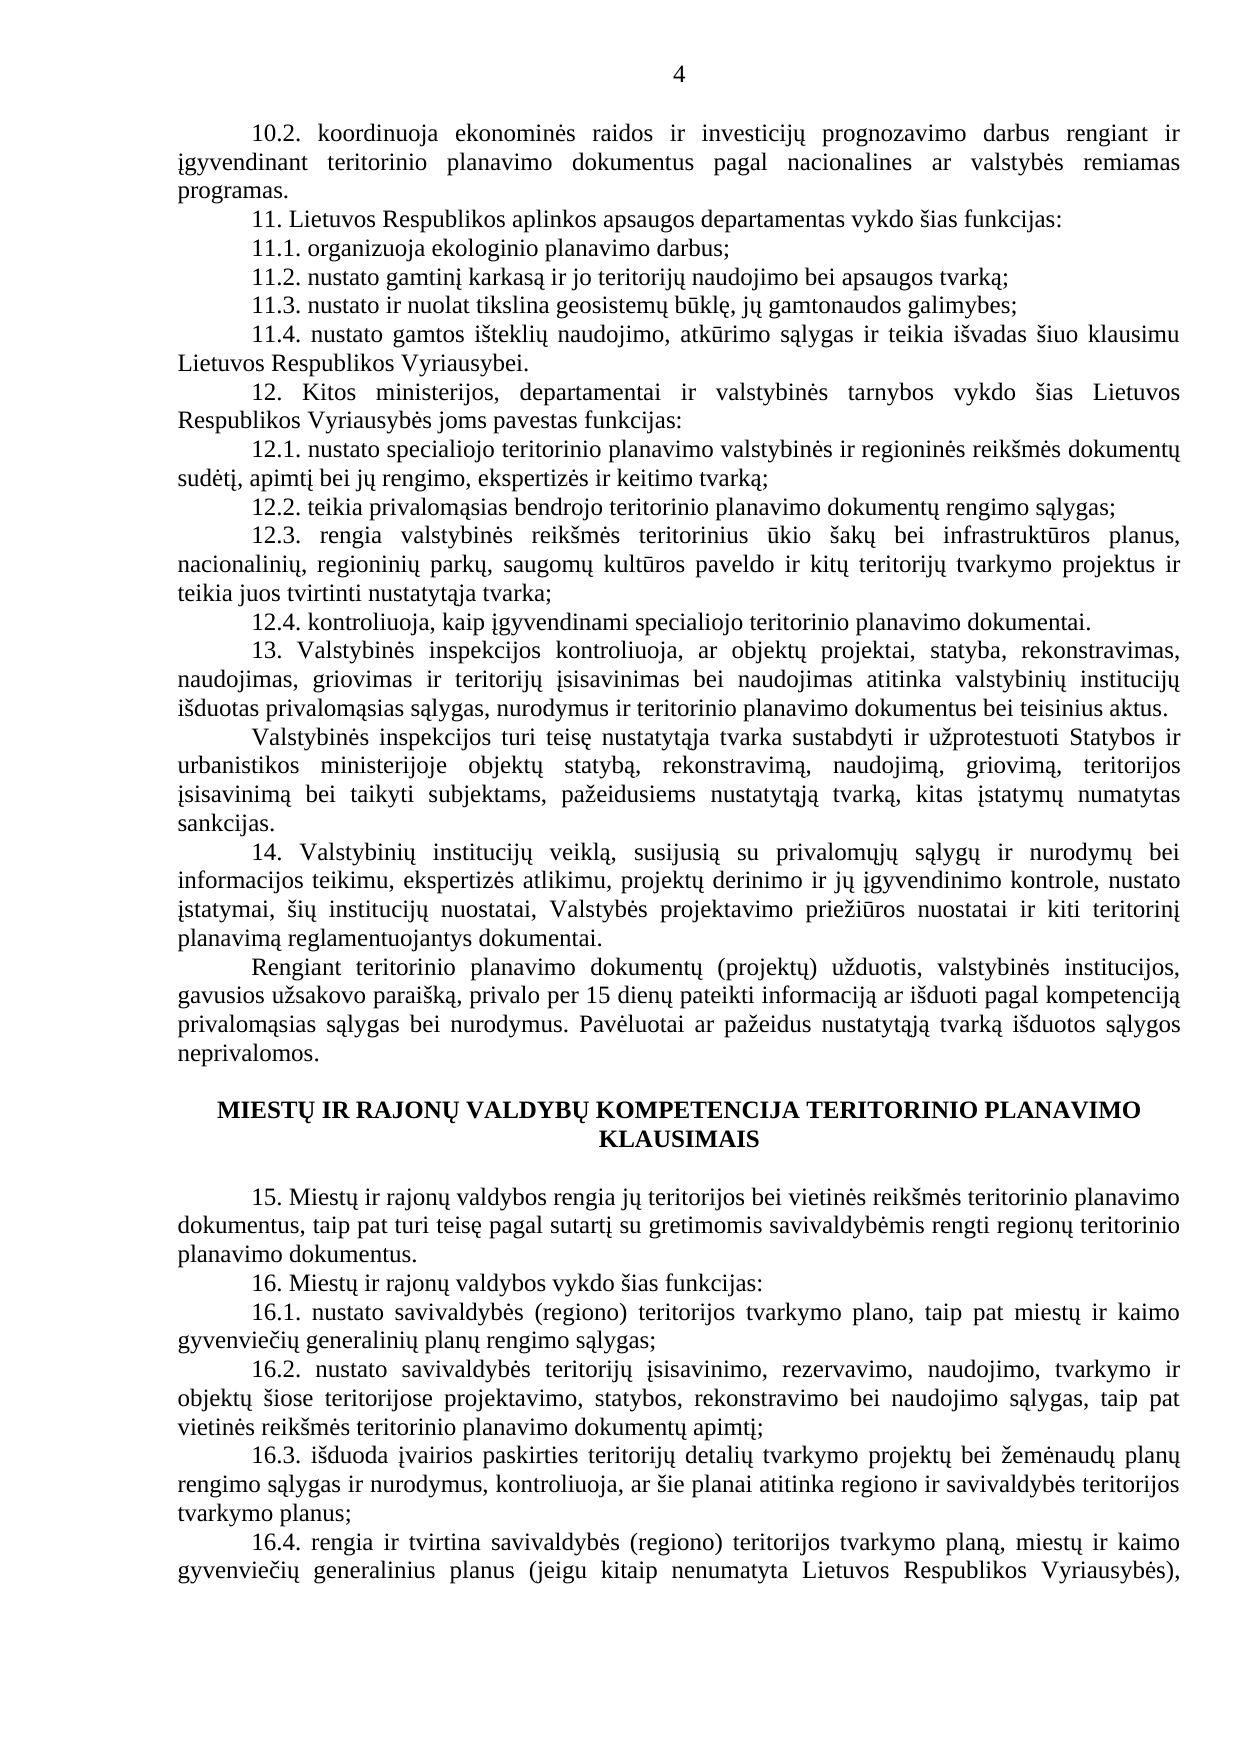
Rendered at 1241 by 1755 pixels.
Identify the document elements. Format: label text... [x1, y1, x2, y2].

text 11.1. organizuoja ekologinio planavimo darbus; [177, 233, 1181, 262]
text Valstybinės inspekcijos turi teisę nustatytąja tvarka sustabdyti ir užprotestuoti Statybos ir urbanistikos ministerijoje objektų statybą, rekonstravimą, naudojimą, griovimą, teritorijos įsisavinimą bei taikyti subjektams, pažeidusiems nustatytąją tvarką, kitas įstatymų numatytas sankcijas. [177, 722, 1181, 837]
text MIESTŲ IR RAJONŲ VALDYBŲ KOMPETENCIJA TERITORINIO PLANAVIMO KLAUSIMAIS [177, 1096, 1181, 1153]
text Rengiant teritorinio planavimo dokumentų (projektų) užduotis, valstybinės institucijos, gavusios užsakovo paraišką, privalo per 15 dienų pateikti informaciją ar išduoti pagal kompetenciją privalomąsias sąlygas bei nurodymus. Pavėluotai ar pažeidus nustatytąją tvarką išduotos sąlygos neprivalomos. [177, 952, 1181, 1067]
text 10.2. koordinuoja ekonominės raidos ir investicijų prognozavimo darbus rengiant ir įgyvendinant teritorinio planavimo dokumentus pagal nacionalines ar valstybės remiamas programas. [177, 118, 1181, 204]
text 12.4. kontroliuoja, kaip įgyvendinami specialiojo teritorinio planavimo dokumentai. [177, 607, 1181, 636]
text 11. Lietuvos Respublikos aplinkos apsaugos departamentas vykdo šias funkcijas: [177, 204, 1181, 233]
text 11.4. nustato gamtos išteklių naudojimo, atkūrimo sąlygas ir teikia išvadas šiuo klausimu Lietuvos Respublikos Vyriausybei. [177, 319, 1181, 377]
text 16. Miestų ir rajonų valdybos vykdo šias funkcijas: [177, 1268, 1181, 1297]
text 15. Miestų ir rajonų valdybos rengia jų teritorijos bei vietinės reikšmės teritorinio planavimo dokumentus, taip pat turi teisę pagal sutartį su gretimomis savivaldybėmis rengti regionų teritorinio planavimo dokumentus. [177, 1182, 1181, 1268]
text 12.1. nustato specialiojo teritorinio planavimo valstybinės ir regioninės reikšmės dokumentų sudėtį, apimtį bei jų rengimo, ekspertizės ir keitimo tvarką; [177, 434, 1181, 492]
text 16.4. rengia ir tvirtina savivaldybės (regiono) teritorijos tvarkymo planą, miestų ir kaimo gyvenviečių generalinius planus (jeigu kitaip nenumatyta Lietuvos Respublikos Vyriausybės), [177, 1527, 1181, 1584]
text 11.3. nustato ir nuolat tikslina geosistemų būklę, jų gamtonaudos galimybes; [177, 291, 1181, 319]
text 14. Valstybinių institucijų veiklą, susijusią su privalomųjų sąlygų ir nurodymų bei informacijos teikimu, ekspertizės atlikimu, projektų derinimo ir jų įgyvendinimo kontrole, nustato įstatymai, šių institucijų nuostatai, Valstybės projektavimo priežiūros nuostatai ir kiti teritorinį planavimą reglamentuojantys dokumentai. [177, 837, 1181, 952]
text 13. Valstybinės inspekcijos kontroliuoja, ar objektų projektai, statyba, rekonstravimas, naudojimas, griovimas ir teritorijų įsisavinimas bei naudojimas atitinka valstybinių institucijų išduotas privalomąsias sąlygas, nurodymus ir teritorinio planavimo dokumentus bei teisinius aktus. [177, 636, 1181, 722]
text 11.2. nustato gamtinį karkasą ir jo teritorijų naudojimo bei apsaugos tvarką; [177, 262, 1181, 291]
text 12.2. teikia privalomąsias bendrojo teritorinio planavimo dokumentų rengimo sąlygas; [177, 492, 1181, 521]
text 12.3. rengia valstybinės reikšmės teritorinius ūkio šakų bei infrastruktūros planus, nacionalinių, regioninių parkų, saugomų kultūros paveldo ir kitų teritorijų tvarkymo projektus ir teikia juos tvirtinti nustatytąja tvarka; [177, 521, 1181, 607]
text 16.3. išduoda įvairios paskirties teritorijų detalių tvarkymo projektų bei žemėnaudų planų rengimo sąlygas ir nurodymus, kontroliuoja, ar šie planai atitinka regiono ir savivaldybės teritorijos tvarkymo planus; [177, 1441, 1181, 1527]
text 12. Kitos ministerijos, departamentai ir valstybinės tarnybos vykdo šias Lietuvos Respublikos Vyriausybės joms pavestas funkcijas: [177, 377, 1181, 434]
text 16.1. nustato savivaldybės (regiono) teritorijos tvarkymo plano, taip pat miestų ir kaimo gyvenviečių generalinių planų rengimo sąlygas; [177, 1297, 1181, 1354]
text 16.2. nustato savivaldybės teritorijų įsisavinimo, rezervavimo, naudojimo, tvarkymo ir objektų šiose teritorijose projektavimo, statybos, rekonstravimo bei naudojimo sąlygas, taip pat vietinės reikšmės teritorinio planavimo dokumentų apimtį; [177, 1354, 1181, 1441]
